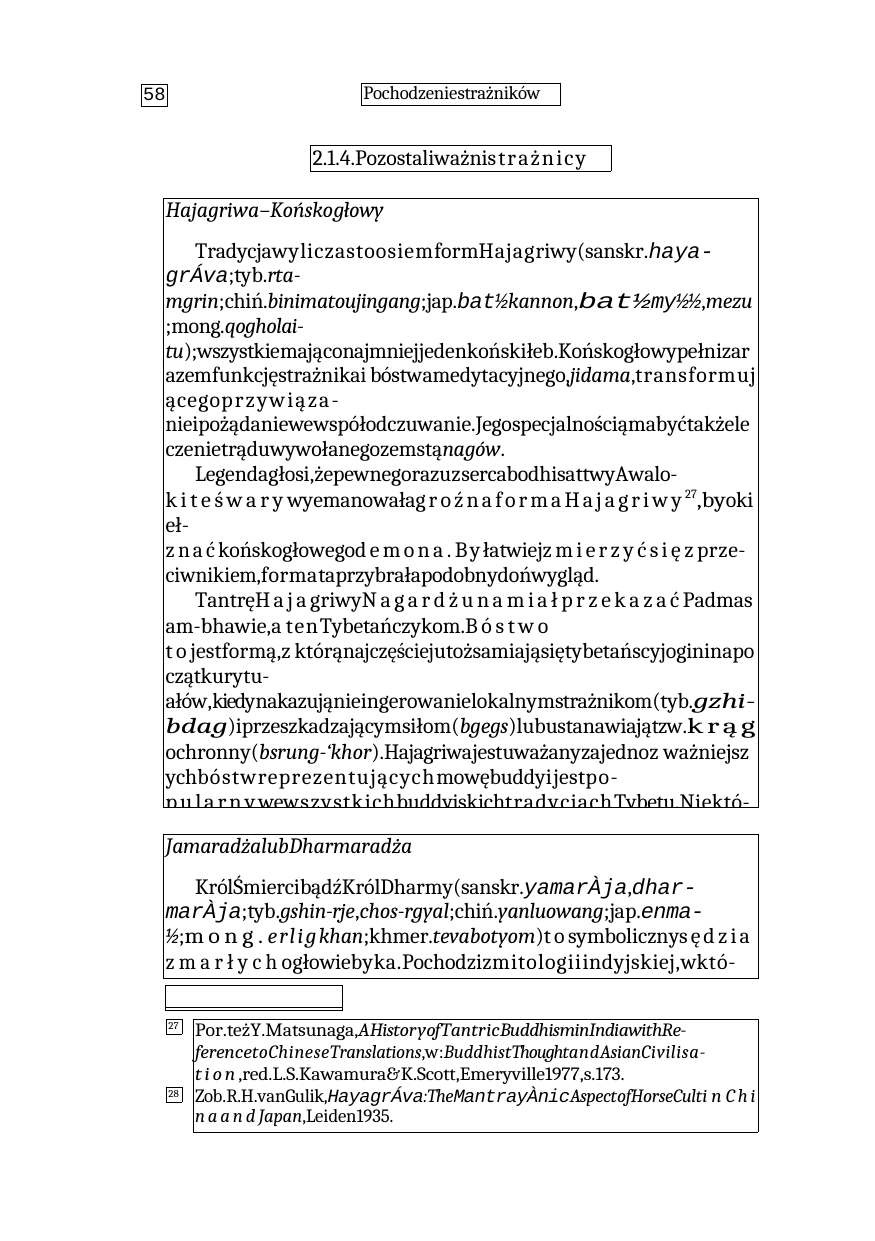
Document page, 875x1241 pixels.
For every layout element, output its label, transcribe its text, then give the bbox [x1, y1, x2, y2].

text Pochodzeniestrażników [363, 84, 560, 104]
text 27 [168, 1020, 182, 1032]
text 2.1.4.Pozostaliważnistrażnicy [312, 146, 611, 170]
text Zob.R.H.vanGulik,HayagrÁva:TheMantrayÀnicAspectofHorseCultinChinaandJapan,Leiden1935. [195, 1086, 756, 1128]
text Por.teżY.Matsunaga,AHistoryofTantricBuddhisminIndiawithRe-ferencetoChineseTranslations,w:BuddhistThoughtandAsianCivilisa-tion,red.L.S.Kawamura&K.Scott,Emeryville1977,s.173. [195, 1020, 756, 1085]
text TradycjawyliczastoosiemformHajagriwy(sanskr.haya-grÁva;tyb.rta-mgrin;chiń.binimatoujingang;jap.bat½kannon,bat½my½½,mezu;mong.qogholai-tu);wszystkiemająconajmniejjedenkońskiłeb.Końskogłowypełnizarazemfunkcjęstrażnikaibóstwamedytacyjnego,jidama,transformującegoprzywiąza-nieipożądaniewewspółodczuwanie.Jegospecjalnościąmabyćtakżeleczenietrąduwywołanegozemstąnagów. [165, 238, 756, 462]
text 28 [168, 1088, 182, 1100]
text TantręHajagriwyNagardżunamiałprzekazaćPadmasam-bhawie,atenTybetańczykom.Bóstwo tojestformą,zktórąnajczęściejutożsamiająsiętybetańscyjogininapoczątkurytu-ałów,kiedynakazująnieingerowanielokalnymstrażnikom(tyb.gzhi-bdag)iprzeszkadzającymsiłom(bgegs)lubustanawiajątzw.krągochronny(bsrung-‘khor).Hajagriwajestuważanyzajednozważniejszychbóstwreprezentującychmowębuddyijestpo-pularnywewszystkichbuddyjskichtradycjachTybetu.Niektó-rzyetnolodzy,poszukującprzedbuddyjskichkorzenijego kultu,uważajątępostaćzawcześniejszebóstwoopiekuńczekoniihan-dlarzykońmi28. [165, 588, 756, 807]
text KrólŚmiercibądźKrólDharmy(sanskr.yamarÀja,dhar-marÀja;tyb.gshin-rje,chos-rgyal;chiń.yanluowang;jap.enma-½;mong.erligkhan;khmer.tevabotyom)tosymbolicznysędziazmarłychogłowiebyka.Pochodzizmitologiiindyjskiej,wktó- [165, 874, 756, 974]
text JamaradżalubDharmaradża [165, 835, 758, 859]
text Legendagłosi,żepewnegorazuzsercabodhisattwyAwalo-kiteśwarywyemanowałagroźnaformaHajagriwy27,byokieł-znaćkońskogłowegodemona.Byłatwiejzmierzyćsięzprze-ciwnikiem,formataprzybrałapodobnydońwygląd. [165, 462, 756, 588]
text Hajagriwa–Końskogłowy [165, 199, 758, 223]
text 58 [143, 85, 167, 106]
